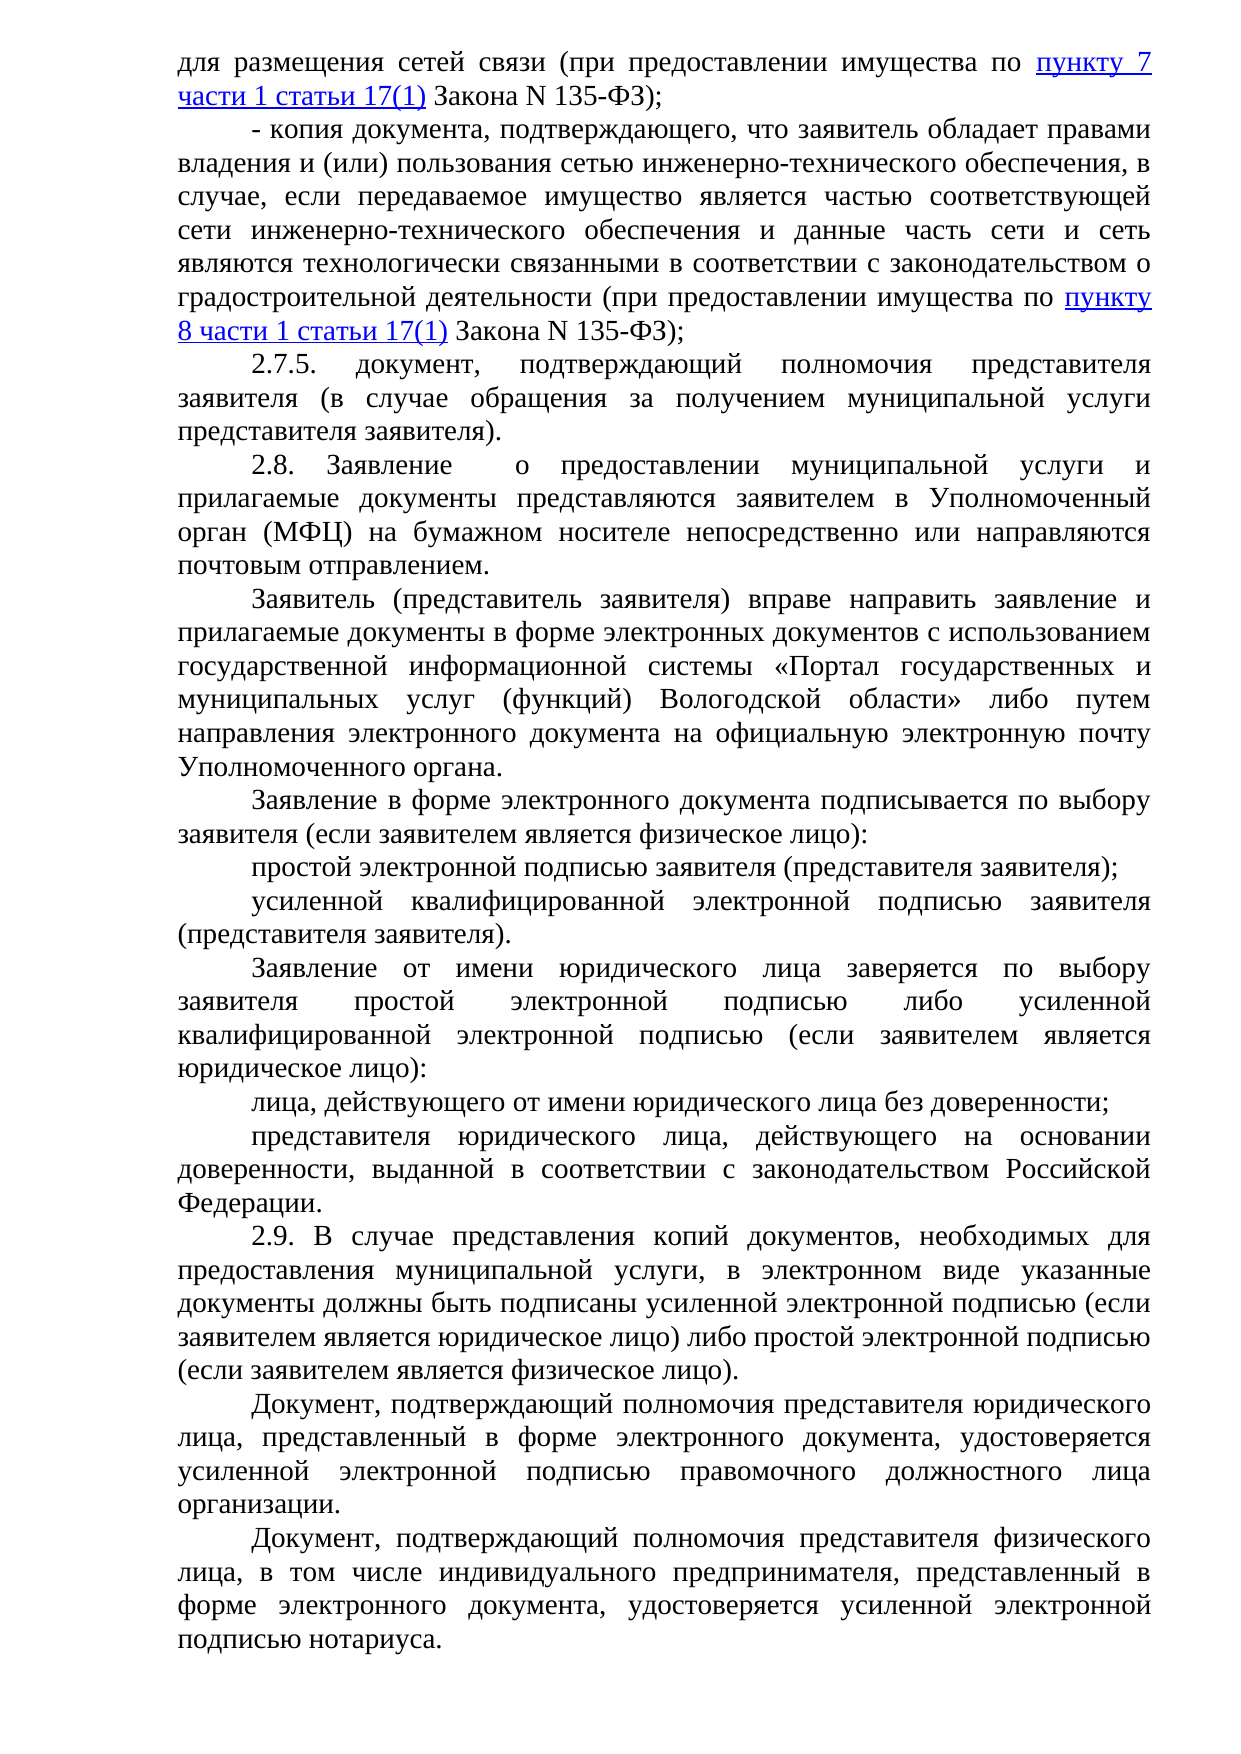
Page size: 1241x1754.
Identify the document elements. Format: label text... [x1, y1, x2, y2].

text 2.9. В случае представления копий документов, необходимых для предоставления муниципальной услуги, в электронном виде указанные документы должны быть подписаны усиленной электронной подписью (если заявителем является юридическое лицо) либо простой электронной подписью (если заявителем является физическое лицо). [177, 1218, 1152, 1386]
text Документ, подтверждающий полномочия представителя юридического лица, представленный в форме электронного документа, удостоверяется усиленной электронной подписью правомочного должностного лица организации. [177, 1386, 1152, 1520]
text представителя юридического лица, действующего на основании доверенности, выданной в соответствии с законодательством Российской Федерации. [177, 1118, 1152, 1218]
text - копия документа, подтверждающего, что заявитель обладает правами владения и (или) пользования сетью инженерно-технического обеспечения, в случае, если передаваемое имущество является частью соответствующей сети инженерно-технического обеспечения и данные часть сети и сеть являются технологически связанными в соответствии с законодательством о градостроительной деятельности (при предоставлении имущества по пункту 8 части 1 статьи 17(1) Закона N 135-ФЗ); [177, 111, 1152, 346]
text простой электронной подписью заявителя (представителя заявителя); [177, 849, 1152, 883]
text Документ, подтверждающий полномочия представителя физического лица, в том числе индивидуального предпринимателя, представленный в форме электронного документа, удостоверяется усиленной электронной подписью нотариуса. [177, 1520, 1152, 1654]
text Заявление в форме электронного документа подписывается по выбору заявителя (если заявителем является физическое лицо): [177, 782, 1152, 849]
text усиленной квалифицированной электронной подписью заявителя (представителя заявителя). [177, 883, 1152, 950]
text лица, действующего от имени юридического лица без доверенности; [177, 1084, 1152, 1118]
text Заявление от имени юридического лица заверяется по выбору заявителя простой электронной подписью либо усиленной квалифицированной электронной подписью (если заявителем является юридическое лицо): [177, 950, 1152, 1084]
text 2.7.5. документ, подтверждающий полномочия представителя заявителя (в случае обращения за получением муниципальной услуги представителя заявителя). [177, 346, 1152, 447]
text 2.8. Заявление о предоставлении муниципальной услуги и прилагаемые документы представляются заявителем в Уполномоченный орган (МФЦ) на бумажном носителе непосредственно или направляются почтовым отправлением. [177, 447, 1152, 581]
text Заявитель (представитель заявителя) вправе направить заявление и прилагаемые документы в форме электронных документов с использованием государственной информационной системы «Портал государственных и муниципальных услуг (функций) Вологодской области» либо путем направления электронного документа на официальную электронную почту Уполномоченного органа. [177, 581, 1152, 782]
text для размещения сетей связи (при предоставлении имущества по пункту 7 части 1 статьи 17(1) Закона N 135-ФЗ); [177, 44, 1152, 111]
